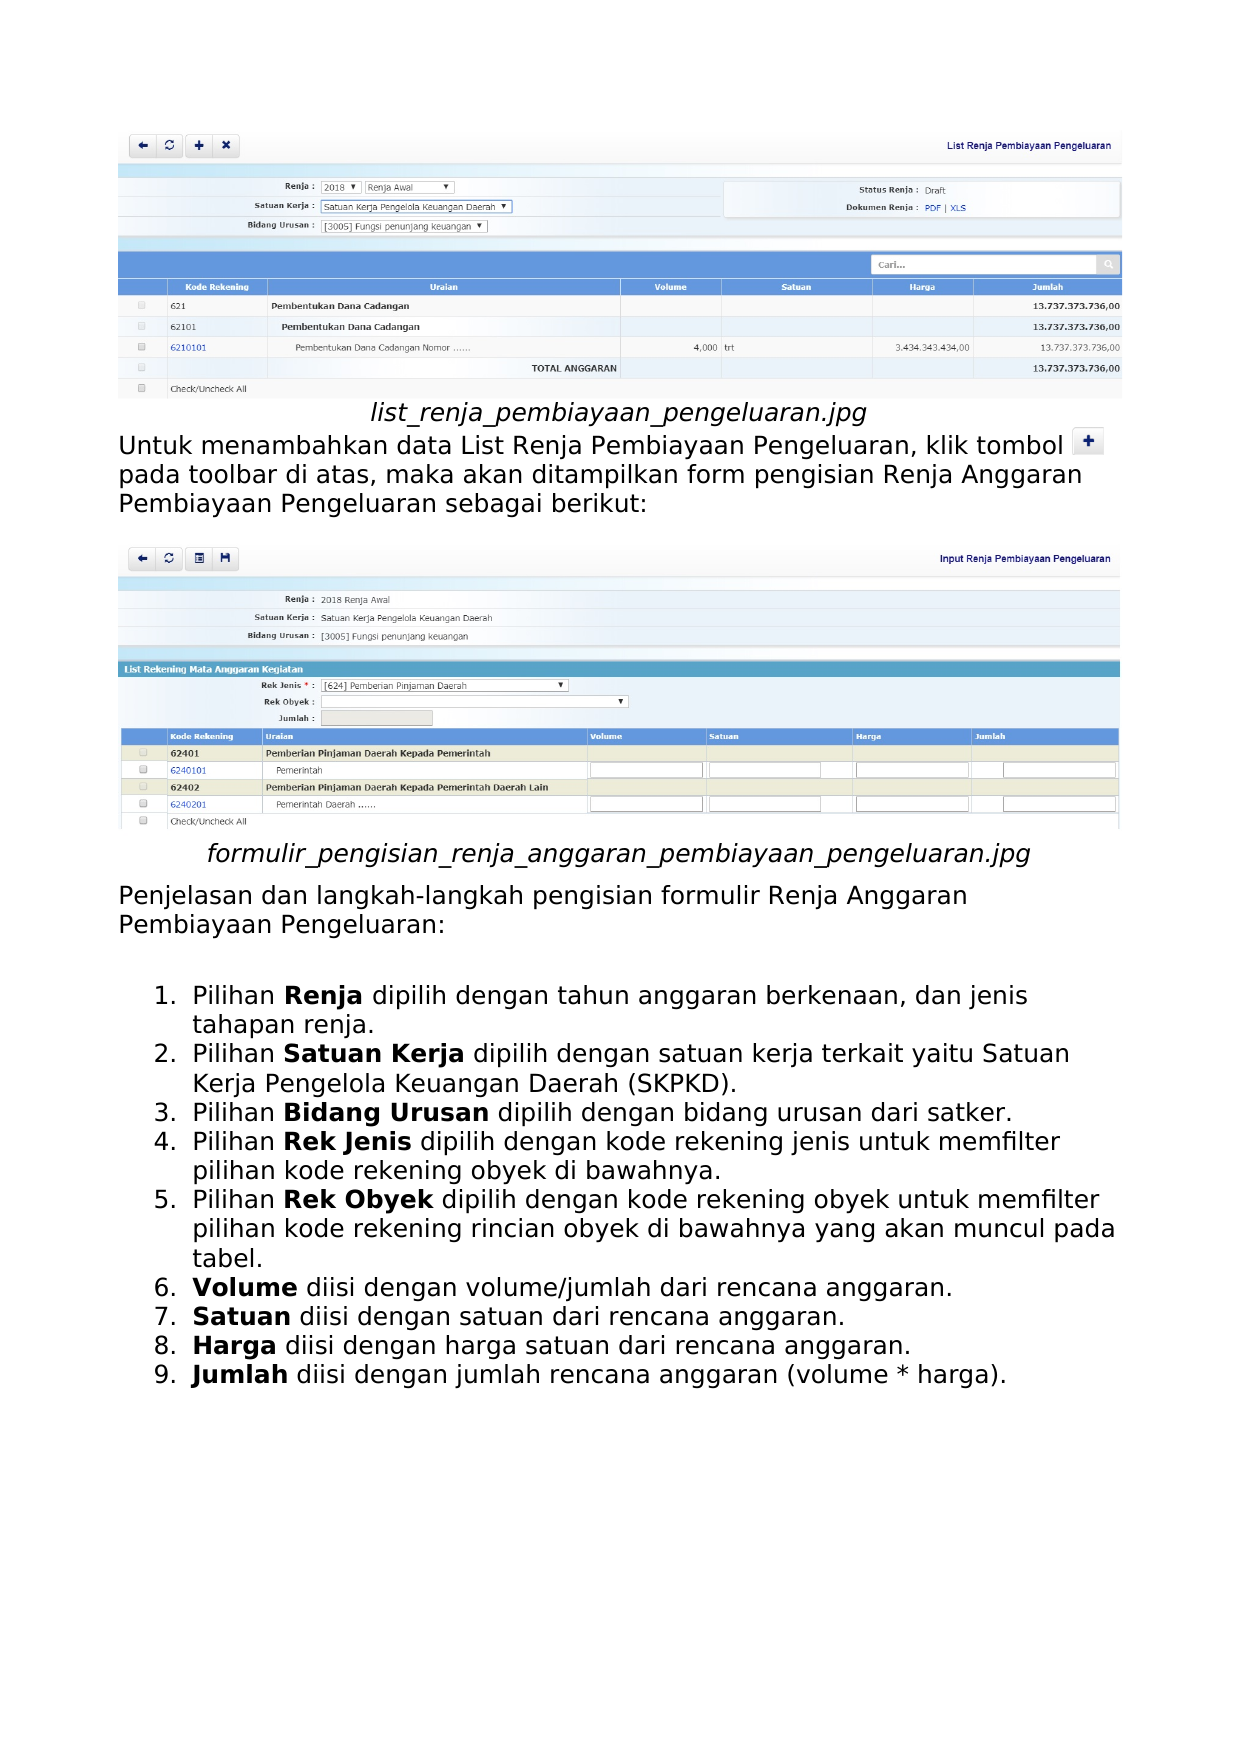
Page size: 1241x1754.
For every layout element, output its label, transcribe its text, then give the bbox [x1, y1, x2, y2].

list Pilihan Satuan Kerja dipilih dengan satuan kerja terkait yaitu Satuan Kerja Pengelola Keuangan Daerah (SKPKD). [177, 1040, 1122, 1098]
picture [118, 543, 1123, 840]
list Pilihan Bidang Urusan dipilih dengan bidang urusan dari satker. [177, 1098, 1122, 1127]
text [118, 118, 1122, 130]
text formulir_pengisian_renja_anggaran_pembiayaan_pengeluaran.jpg [118, 840, 1122, 868]
list Satuan diisi dengan satuan dari rencana anggaran. [177, 1302, 1122, 1331]
list Pilihan Rek Jenis dipilih dengan kode rekening jenis untuk memfilter pilihan kode rekening obyek di bawahnya. [177, 1127, 1122, 1186]
list Jumlah diisi dengan jumlah rencana anggaran (volume * harga). [177, 1361, 1122, 1390]
text list_renja_pembiayaan_pengeluaran.jpg [118, 399, 1122, 428]
text Untuk menambahkan data List Renja Pembiayaan Pengeluaran, klik tombol pada toolbar di atas, maka akan ditampilkan form pengisian Renja Anggaran Pembiayaan Pengeluaran sebagai berikut: [118, 428, 1122, 518]
list Harga diisi dengan harga satuan dari rencana anggaran. [177, 1331, 1122, 1361]
text Penjelasan dan langkah-langkah pengisian formulir Renja Anggaran Pembiayaan Pengeluaran: [118, 881, 1122, 939]
list Volume diisi dengan volume/jumlah dari rencana anggaran. [177, 1273, 1122, 1302]
list Pilihan Rek Obyek dipilih dengan kode rekening obyek untuk memfilter pilihan kode rekening rincian obyek di bawahnya yang akan muncul pada tabel. [177, 1186, 1122, 1273]
picture [118, 130, 1123, 399]
picture [1072, 427, 1104, 455]
list Pilihan Renja dipilih dengan tahun anggaran berkenaan, dan jenis tahapan renja. [177, 981, 1122, 1040]
